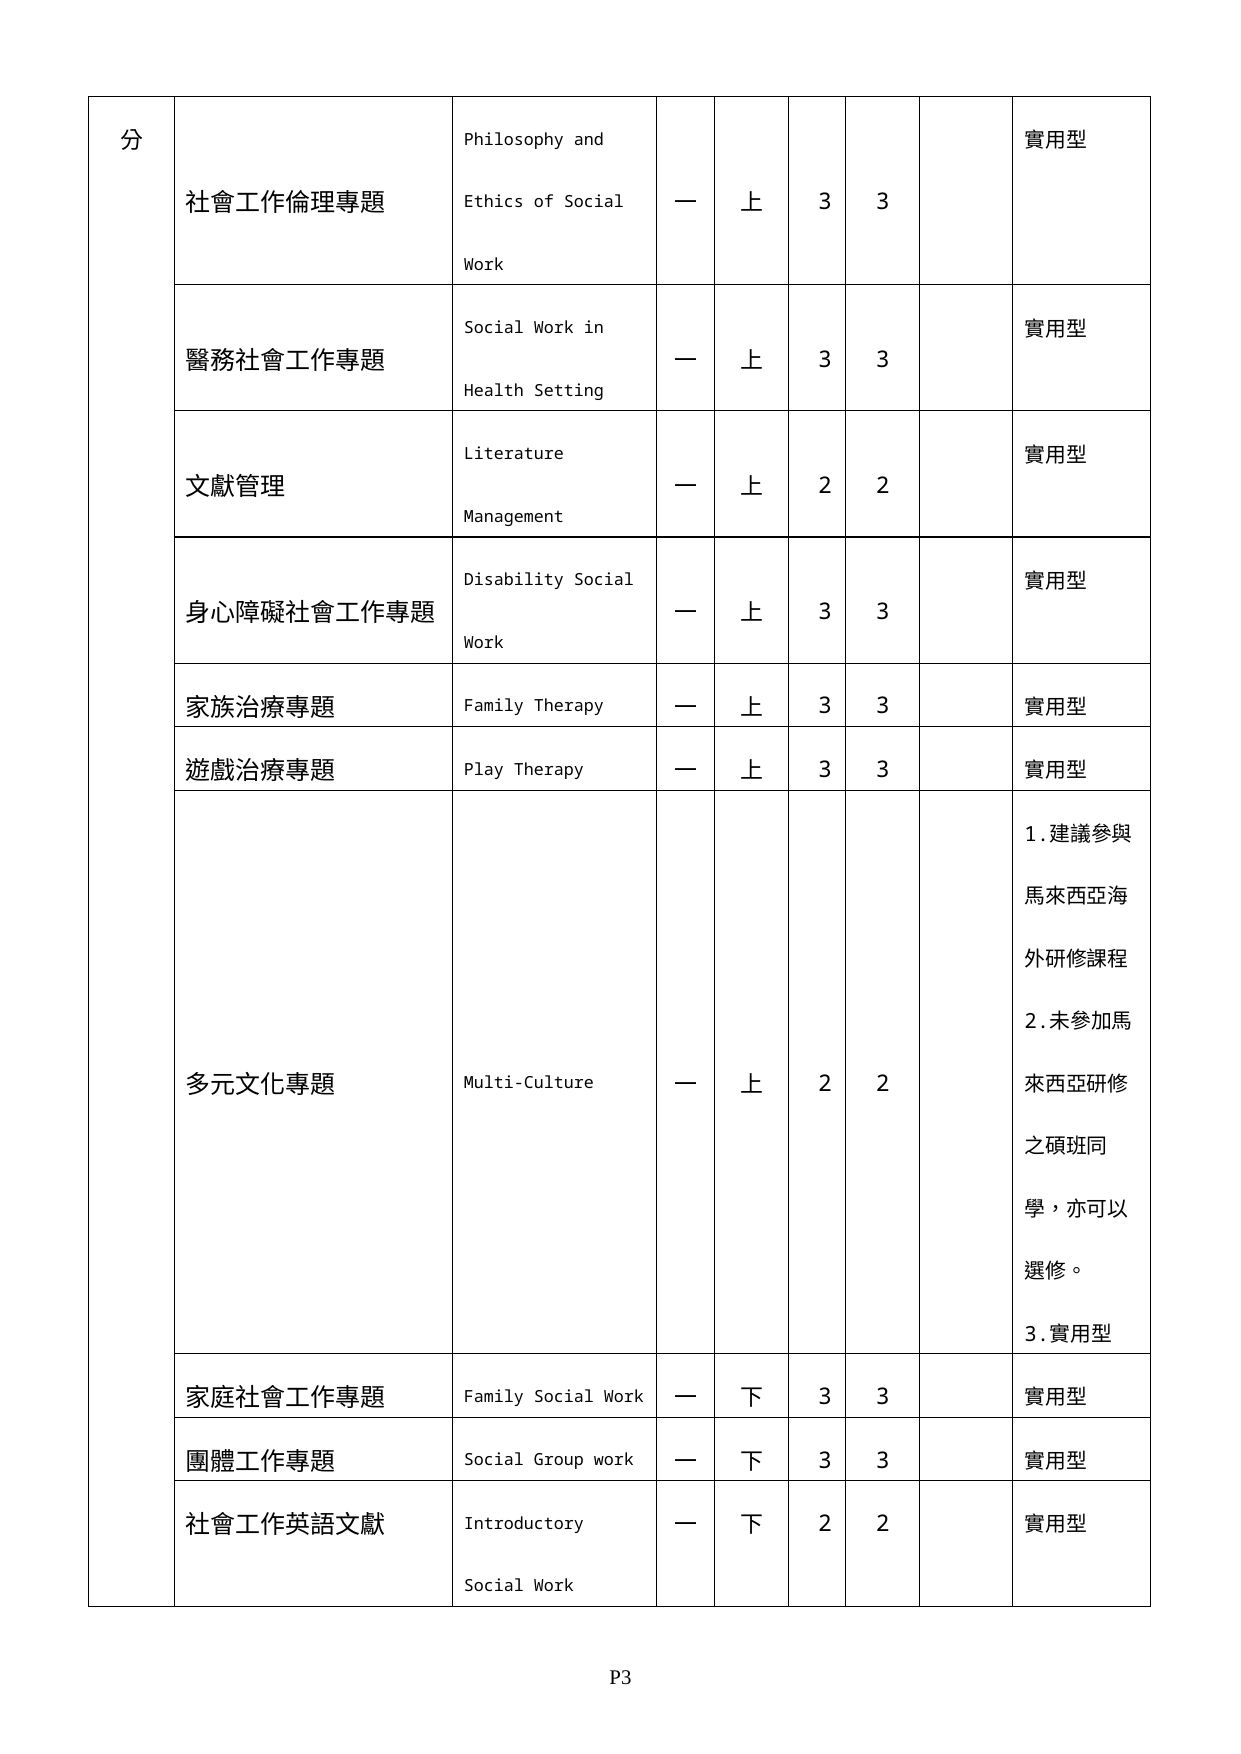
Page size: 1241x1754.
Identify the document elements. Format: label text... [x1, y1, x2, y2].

table_cell [920, 538, 1012, 662]
table_cell 一 [657, 727, 714, 789]
table_cell 3 [789, 1418, 845, 1480]
table_cell 一 [657, 1418, 714, 1480]
table_cell 上 [715, 285, 788, 410]
table_cell [920, 411, 1012, 536]
table_cell 多元文化專題 [175, 791, 452, 1353]
table_cell 一 [657, 791, 714, 1353]
table_cell 3 [846, 664, 919, 726]
table_cell 一 [657, 411, 714, 536]
table_cell 一 [657, 538, 714, 662]
table_cell 上 [715, 727, 788, 789]
table_cell 實用型 [1013, 411, 1150, 536]
table_cell 3 [789, 727, 845, 789]
table_cell Family Therapy [453, 664, 656, 726]
table_cell 實用型 [1013, 1481, 1150, 1606]
table_cell 實用型 [1013, 285, 1150, 410]
table_cell 實用型 [1013, 727, 1150, 789]
table_cell 3 [846, 1354, 919, 1417]
table_cell Play Therapy [453, 727, 656, 789]
table_cell 遊戲治療專題 [175, 727, 452, 789]
table_cell 醫務社會工作專題 [175, 285, 452, 410]
table_cell 團體工作專題 [175, 1418, 452, 1480]
table_cell 3 [846, 97, 919, 284]
table_cell 社會工作英語文獻 [175, 1481, 452, 1606]
table_cell Disability Social Work [453, 538, 656, 662]
table_cell 實用型 [1013, 1354, 1150, 1417]
table_cell 3 [789, 664, 845, 726]
table_cell 2 [789, 411, 845, 536]
table_cell [920, 791, 1012, 1353]
table_cell 實用型 [1013, 538, 1150, 662]
table_cell 1.建議參與馬來西亞海外研修課程 2.未參加馬來西亞研修之碩班同學，亦可以選修。 3.實用型 [1013, 791, 1150, 1353]
table_cell 2 [846, 791, 919, 1353]
table_cell 上 [715, 791, 788, 1353]
table_cell 下 [715, 1354, 788, 1417]
table_cell 家庭社會工作專題 [175, 1354, 452, 1417]
table_cell 上 [715, 97, 788, 284]
table_cell 一 [657, 285, 714, 410]
table_cell 3 [846, 727, 919, 789]
table_cell 上 [715, 664, 788, 726]
table_cell 文獻管理 [175, 411, 452, 536]
table_cell 身心障礙社會工作專題 [175, 538, 452, 662]
table_cell 一 [657, 97, 714, 284]
table_cell 實用型 [1013, 97, 1150, 284]
table_cell 上 [715, 538, 788, 662]
table_cell 3 [789, 538, 845, 662]
table_cell 下 [715, 1418, 788, 1480]
table_cell [920, 664, 1012, 726]
table_cell [920, 97, 1012, 284]
table_cell [920, 1481, 1012, 1606]
table_cell Multi-Culture [453, 791, 656, 1353]
table_cell 2 [846, 411, 919, 536]
table_cell Family Social Work [453, 1354, 656, 1417]
table_cell 3 [789, 285, 845, 410]
table_cell 上 [715, 411, 788, 536]
table_cell 3 [846, 1418, 919, 1480]
table_cell [920, 1418, 1012, 1480]
table_cell [920, 727, 1012, 789]
table_cell 家族治療專題 [175, 664, 452, 726]
table_cell [920, 1354, 1012, 1417]
table_cell 一 [657, 664, 714, 726]
table_cell 2 [789, 1481, 845, 1606]
table_cell 分 [89, 97, 174, 1606]
table_cell 3 [789, 97, 845, 284]
table_cell Introductory Social Work [453, 1481, 656, 1606]
table_cell 3 [846, 285, 919, 410]
table_cell 社會工作倫理專題 [175, 97, 452, 284]
table_cell [920, 285, 1012, 410]
table_cell Social Group work [453, 1418, 656, 1480]
table_cell 3 [789, 1354, 845, 1417]
table_cell 實用型 [1013, 1418, 1150, 1480]
table_cell 一 [657, 1354, 714, 1417]
table_cell Philosophy and Ethics of Social Work [453, 97, 656, 284]
table_cell 2 [846, 1481, 919, 1606]
table_cell 2 [789, 791, 845, 1353]
table_cell 一 [657, 1481, 714, 1606]
table_cell 下 [715, 1481, 788, 1606]
table_cell Social Work in Health Setting [453, 285, 656, 410]
table_cell 實用型 [1013, 664, 1150, 726]
table_cell Literature Management [453, 411, 656, 536]
table_cell 3 [846, 538, 919, 662]
